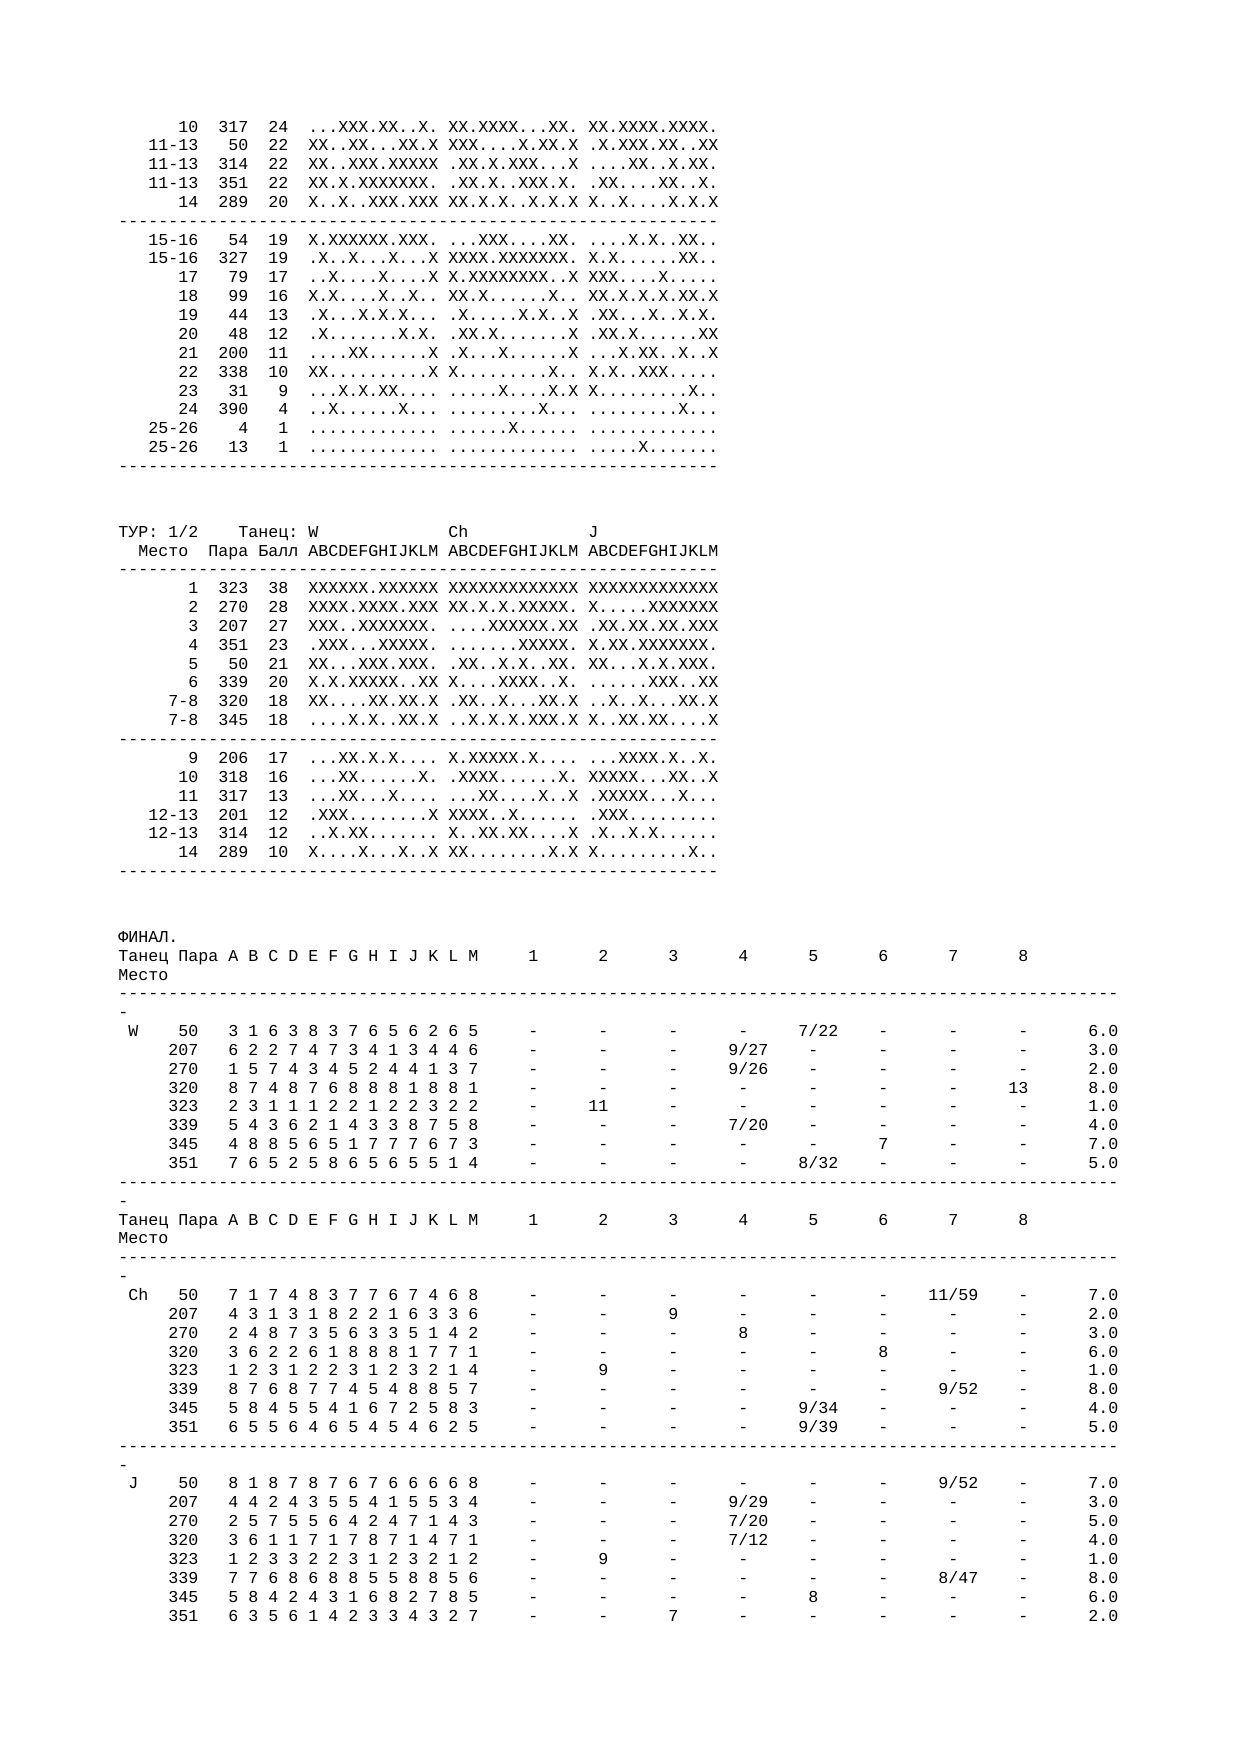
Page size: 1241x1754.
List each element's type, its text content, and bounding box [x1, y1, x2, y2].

text 11-13 351 22 XX.X.XXXXXXX. .XX.X..XXX.X. .XX....XX..X. [118, 175, 1122, 193]
text 15-16 54 19 X.XXXXXX.XXX. ...XXX....XX. ....X.X..XX.. [118, 231, 1122, 250]
text 24 390 4 ..X......X... .........X... .........X... [118, 401, 1122, 420]
text ----------------------------------------------------------------------------------------------------- [118, 1249, 1122, 1287]
text 20 48 12 .X.......X.X. .XX.X.......X .XX.X......XX [118, 326, 1122, 344]
text ФИНАЛ. [118, 928, 1122, 947]
text Танец Пара A B C D E F G H I J K L M 1 2 3 4 5 6 7 8 Место [118, 1211, 1122, 1249]
text 5 50 21 XX...XXX.XXX. .XX..X.X..XX. XX...X.X.XXX. [118, 655, 1122, 674]
text 339 7 7 6 8 6 8 8 5 5 8 8 5 6 - - - - - - 8/47 - 8.0 [118, 1569, 1122, 1588]
text 17 79 17 ..X....X....X X.XXXXXXXX..X XXX....X..... [118, 269, 1122, 288]
text 21 200 11 ....XX......X .X...X......X ...X.XX..X..X [118, 344, 1122, 363]
text 351 6 3 5 6 1 4 2 3 3 4 3 2 7 - - 7 - - - - - 2.0 [118, 1607, 1122, 1626]
text 320 3 6 2 2 6 1 8 8 8 1 7 7 1 - - - - - 8 - - 6.0 [118, 1343, 1122, 1362]
text ------------------------------------------------------------ [118, 457, 1122, 476]
text 6 339 20 X.X.XXXXX..XX X....XXXX..X. ......XXX..XX [118, 674, 1122, 693]
text 25-26 13 1 ............. ............. .....X....... [118, 439, 1122, 457]
text 11-13 314 22 XX..XXX.XXXXX .XX.X.XXX...X ....XX..X.XX. [118, 156, 1122, 175]
text 339 5 4 3 6 2 1 4 3 3 8 7 5 8 - - - 7/20 - - - - 4.0 [118, 1117, 1122, 1136]
text 345 4 8 8 5 6 5 1 7 7 7 6 7 3 - - - - - 7 - - 7.0 [118, 1136, 1122, 1154]
text 207 4 3 1 3 1 8 2 2 1 6 3 3 6 - - 9 - - - - - 2.0 [118, 1305, 1122, 1324]
text 323 2 3 1 1 1 2 2 1 2 2 3 2 2 - 11 - - - - - - 1.0 [118, 1098, 1122, 1117]
text 18 99 16 X.X....X..X.. XX.X......X.. XX.X.X.X.XX.X [118, 288, 1122, 307]
text 1 323 38 XXXXXX.XXXXXX XXXXXXXXXXXXX XXXXXXXXXXXXX [118, 580, 1122, 599]
text 19 44 13 .X...X.X.X... .X.....X.X..X .XX...X..X.X. [118, 307, 1122, 326]
text 25-26 4 1 ............. ......X...... ............. [118, 420, 1122, 439]
text ----------------------------------------------------------------------------------------------------- [118, 1437, 1122, 1475]
text W 50 3 1 6 3 8 3 7 6 5 6 2 6 5 - - - - 7/22 - - - 6.0 [118, 1023, 1122, 1041]
text ТУР: 1/2 Танец: W Ch J [118, 523, 1122, 542]
text ------------------------------------------------------------ [118, 731, 1122, 749]
text 11 317 13 ...XX...X.... ...XX....X..X .XXXXX...X... [118, 787, 1122, 806]
text ------------------------------------------------------------ [118, 863, 1122, 881]
text 323 1 2 3 3 2 2 3 1 2 3 2 1 2 - 9 - - - - - - 1.0 [118, 1551, 1122, 1569]
text 207 4 4 2 4 3 5 5 4 1 5 5 3 4 - - - 9/29 - - - - 3.0 [118, 1494, 1122, 1513]
text 270 2 4 8 7 3 5 6 3 3 5 1 4 2 - - - 8 - - - - 3.0 [118, 1324, 1122, 1343]
text ----------------------------------------------------------------------------------------------------- [118, 985, 1122, 1023]
text Ch 50 7 1 7 4 8 3 7 7 6 7 4 6 8 - - - - - - 11/59 - 7.0 [118, 1287, 1122, 1305]
text 12-13 201 12 .XXX........X XXXX..X...... .XXX......... [118, 806, 1122, 825]
text 15-16 327 19 .X..X...X...X XXXX.XXXXXXX. X.X......XX.. [118, 250, 1122, 269]
text Место Пара Балл ABCDEFGHIJKLM ABCDEFGHIJKLM ABCDEFGHIJKLM [118, 542, 1122, 561]
text ------------------------------------------------------------ [118, 561, 1122, 580]
text 12-13 314 12 ..X.XX....... X..XX.XX....X .X..X.X...... [118, 825, 1122, 844]
text 345 5 8 4 5 5 4 1 6 7 2 5 8 3 - - - - 9/34 - - - 4.0 [118, 1400, 1122, 1418]
text 320 3 6 1 1 7 1 7 8 7 1 4 7 1 - - - 7/12 - - - - 4.0 [118, 1532, 1122, 1551]
text 10 318 16 ...XX......X. .XXXX......X. XXXXX...XX..X [118, 768, 1122, 787]
text 14 289 20 X..X..XXX.XXX XX.X.X..X.X.X X..X....X.X.X [118, 193, 1122, 212]
text 339 8 7 6 8 7 7 4 5 4 8 8 5 7 - - - - - - 9/52 - 8.0 [118, 1381, 1122, 1400]
text ------------------------------------------------------------ [118, 212, 1122, 231]
text 9 206 17 ...XX.X.X.... X.XXXXX.X.... ...XXXX.X..X. [118, 749, 1122, 768]
text 323 1 2 3 1 2 2 3 1 2 3 2 1 4 - 9 - - - - - - 1.0 [118, 1362, 1122, 1381]
text 345 5 8 4 2 4 3 1 6 8 2 7 8 5 - - - - 8 - - - 6.0 [118, 1588, 1122, 1607]
text 7-8 320 18 XX....XX.XX.X .XX..X...XX.X ..X..X...XX.X [118, 693, 1122, 712]
text 207 6 2 2 7 4 7 3 4 1 3 4 4 6 - - - 9/27 - - - - 3.0 [118, 1041, 1122, 1060]
text 23 31 9 ...X.X.XX.... .....X....X.X X.........X.. [118, 382, 1122, 401]
text J 50 8 1 8 7 8 7 6 7 6 6 6 6 8 - - - - - - 9/52 - 7.0 [118, 1475, 1122, 1494]
text 10 317 24 ...XXX.XX..X. XX.XXXX...XX. XX.XXXX.XXXX. [118, 118, 1122, 137]
text 4 351 23 .XXX...XXXXX. .......XXXXX. X.XX.XXXXXXX. [118, 636, 1122, 655]
text 270 2 5 7 5 5 6 4 2 4 7 1 4 3 - - - 7/20 - - - - 5.0 [118, 1513, 1122, 1532]
text Танец Пара A B C D E F G H I J K L M 1 2 3 4 5 6 7 8 Место [118, 947, 1122, 985]
text 351 7 6 5 2 5 8 6 5 6 5 5 1 4 - - - - 8/32 - - - 5.0 [118, 1154, 1122, 1173]
text 351 6 5 5 6 4 6 5 4 5 4 6 2 5 - - - - 9/39 - - - 5.0 [118, 1418, 1122, 1437]
text 22 338 10 XX..........X X.........X.. X.X..XXX..... [118, 363, 1122, 382]
text 270 1 5 7 4 3 4 5 2 4 4 1 3 7 - - - 9/26 - - - - 2.0 [118, 1060, 1122, 1079]
text 320 8 7 4 8 7 6 8 8 8 1 8 8 1 - - - - - - - 13 8.0 [118, 1079, 1122, 1098]
text 3 207 27 XXX..XXXXXXX. ....XXXXXX.XX .XX.XX.XX.XXX [118, 617, 1122, 636]
text ----------------------------------------------------------------------------------------------------- [118, 1173, 1122, 1211]
text 14 289 10 X....X...X..X XX........X.X X.........X.. [118, 844, 1122, 863]
text 11-13 50 22 XX..XX...XX.X XXX....X.XX.X .X.XXX.XX..XX [118, 137, 1122, 156]
text 2 270 28 XXXX.XXXX.XXX XX.X.X.XXXXX. X.....XXXXXXX [118, 599, 1122, 617]
text 7-8 345 18 ....X.X..XX.X ..X.X.X.XXX.X X..XX.XX....X [118, 712, 1122, 731]
